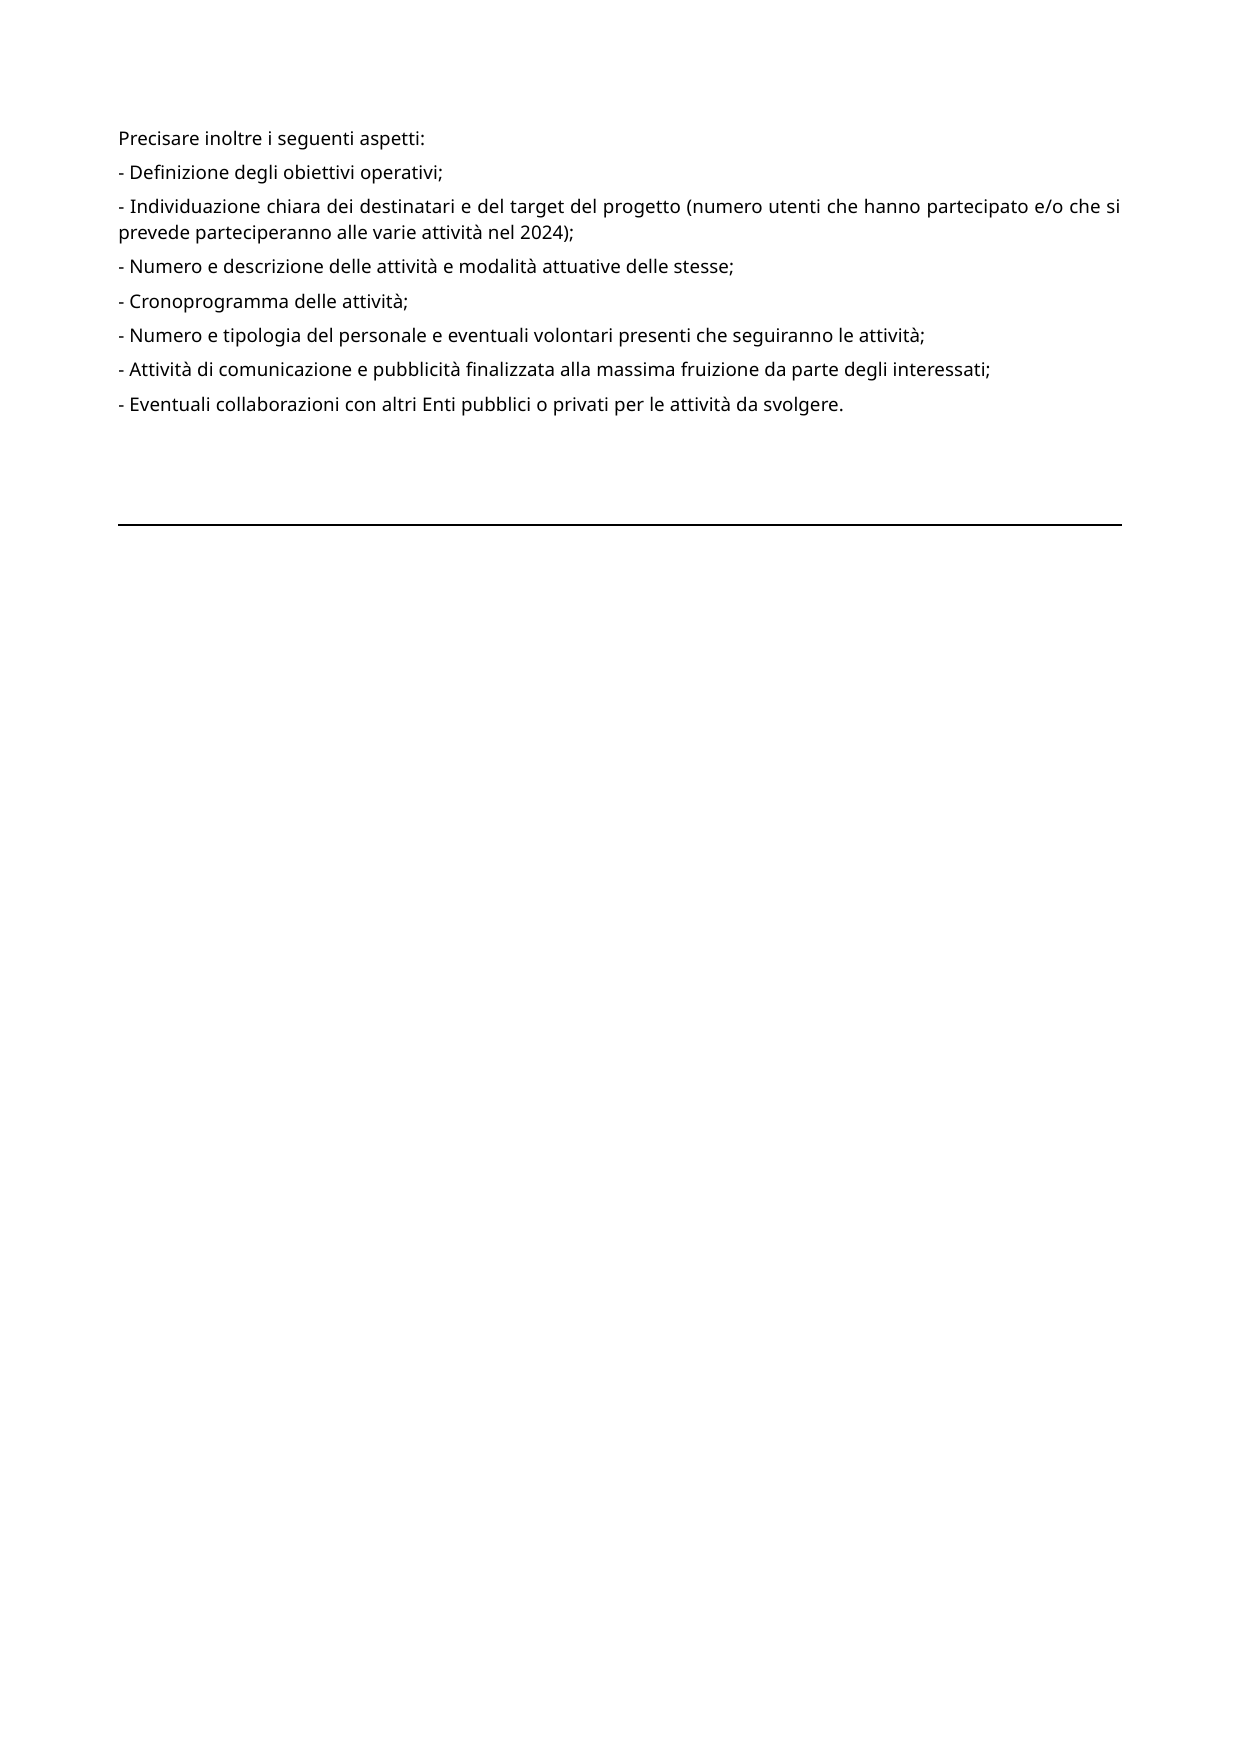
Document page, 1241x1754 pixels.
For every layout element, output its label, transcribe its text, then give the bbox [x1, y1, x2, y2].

text - Numero e tipologia del personale e eventuali volontari presenti che seguiranno le attività; [118, 322, 1122, 348]
text - Individuazione chiara dei destinatari e del target del progetto (numero utenti che hanno partecipato e/o che si prevede parteciperanno alle varie attività nel 2024); [118, 194, 1122, 245]
text - Definizione degli obiettivi operativi; [118, 159, 1122, 185]
text Precisare inoltre i seguenti aspetti: [118, 125, 1122, 151]
text - Eventuali collaborazioni con altri Enti pubblici o privati per le attività da svolgere. [118, 391, 1122, 417]
text - Cronoprogramma delle attività; [118, 288, 1122, 313]
text - Numero e descrizione delle attività e modalità attuative delle stesse; [118, 254, 1122, 279]
text - Attività di comunicazione e pubblicità finalizzata alla massima fruizione da parte degli interessati; [118, 357, 1122, 382]
